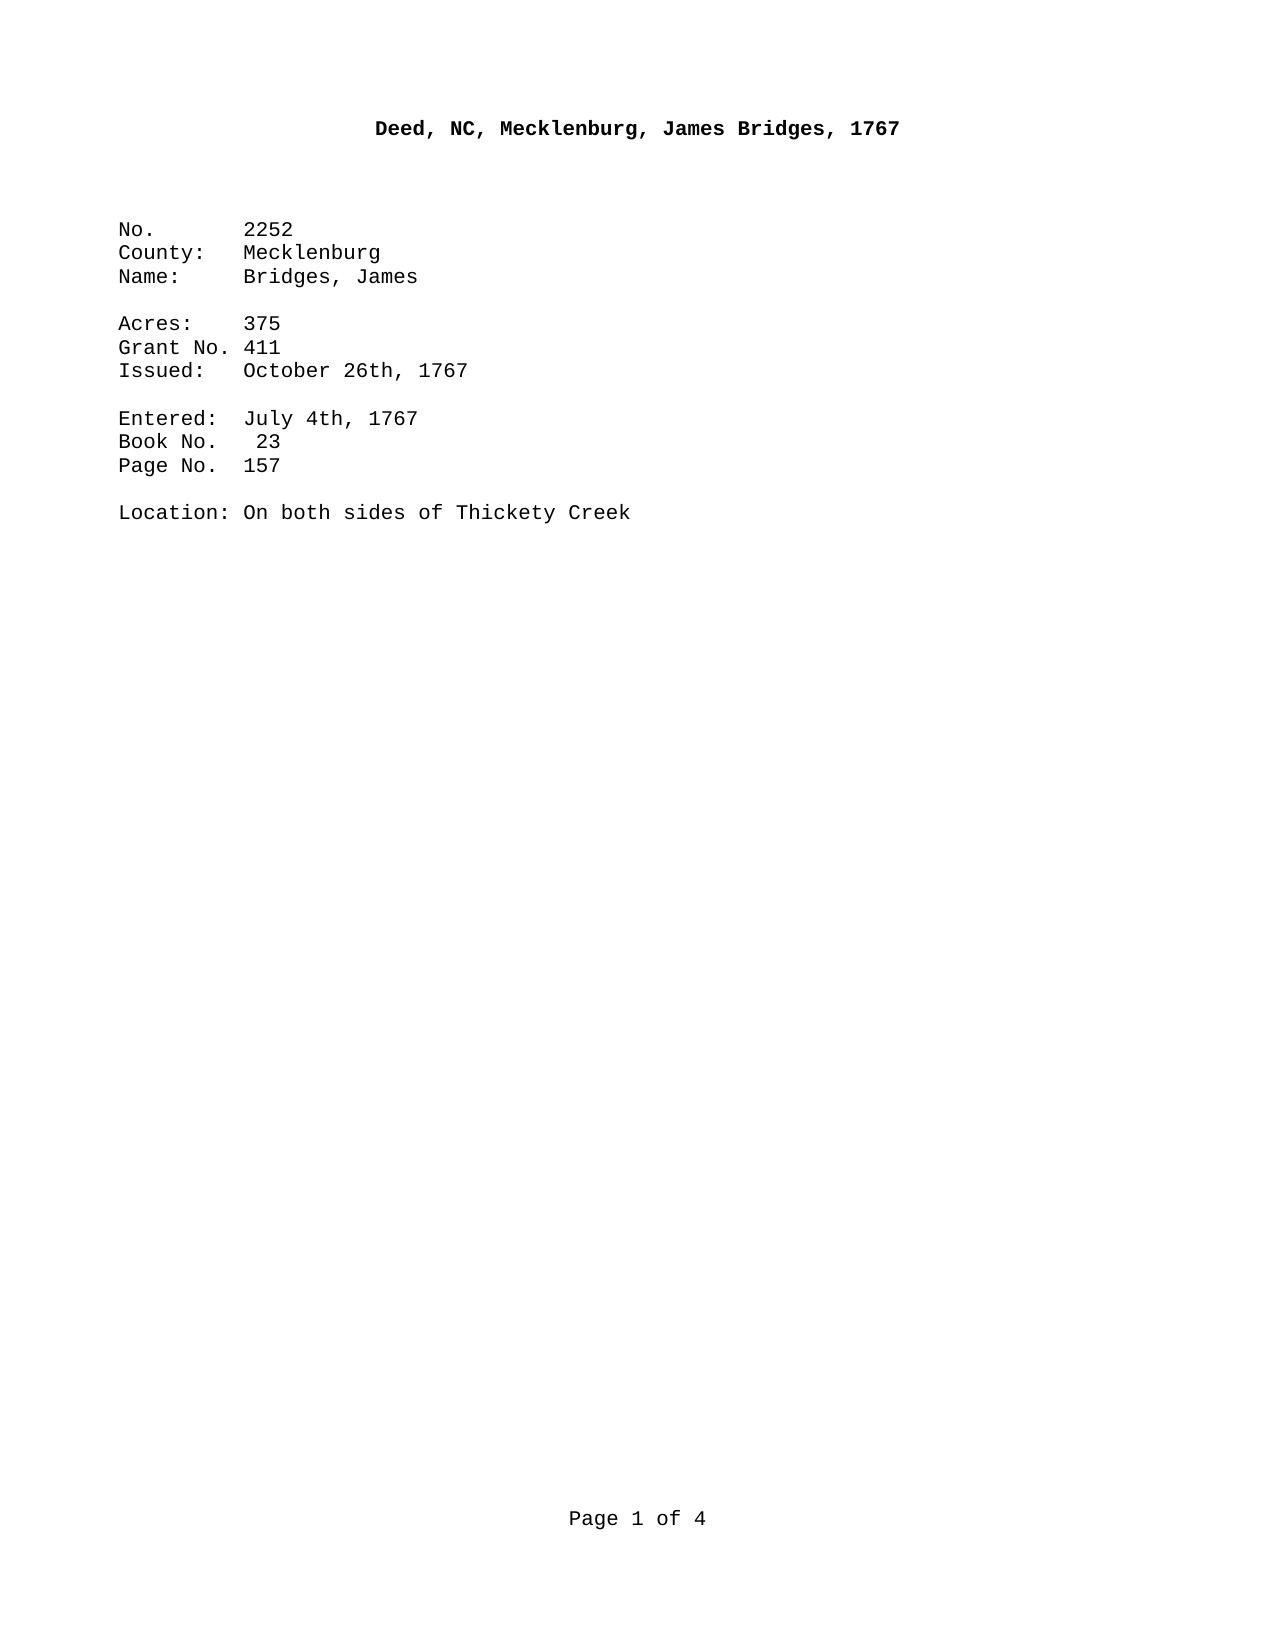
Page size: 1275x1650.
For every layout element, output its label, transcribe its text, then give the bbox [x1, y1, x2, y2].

text Grant No. 411 [118, 337, 1157, 360]
text Issued: October 26th, 1767 [118, 360, 1157, 384]
text Entered: July 4th, 1767 [118, 408, 1157, 431]
text Book No. 23 [118, 431, 1157, 455]
text Location: On both sides of Thickety Creek [118, 502, 1157, 526]
text No. 2252 [118, 218, 1157, 242]
text Acres: 375 [118, 313, 1157, 337]
text Page No. 157 [118, 455, 1157, 479]
text County: Mecklenburg [118, 242, 1157, 266]
text Name: Bridges, James [118, 266, 1157, 289]
